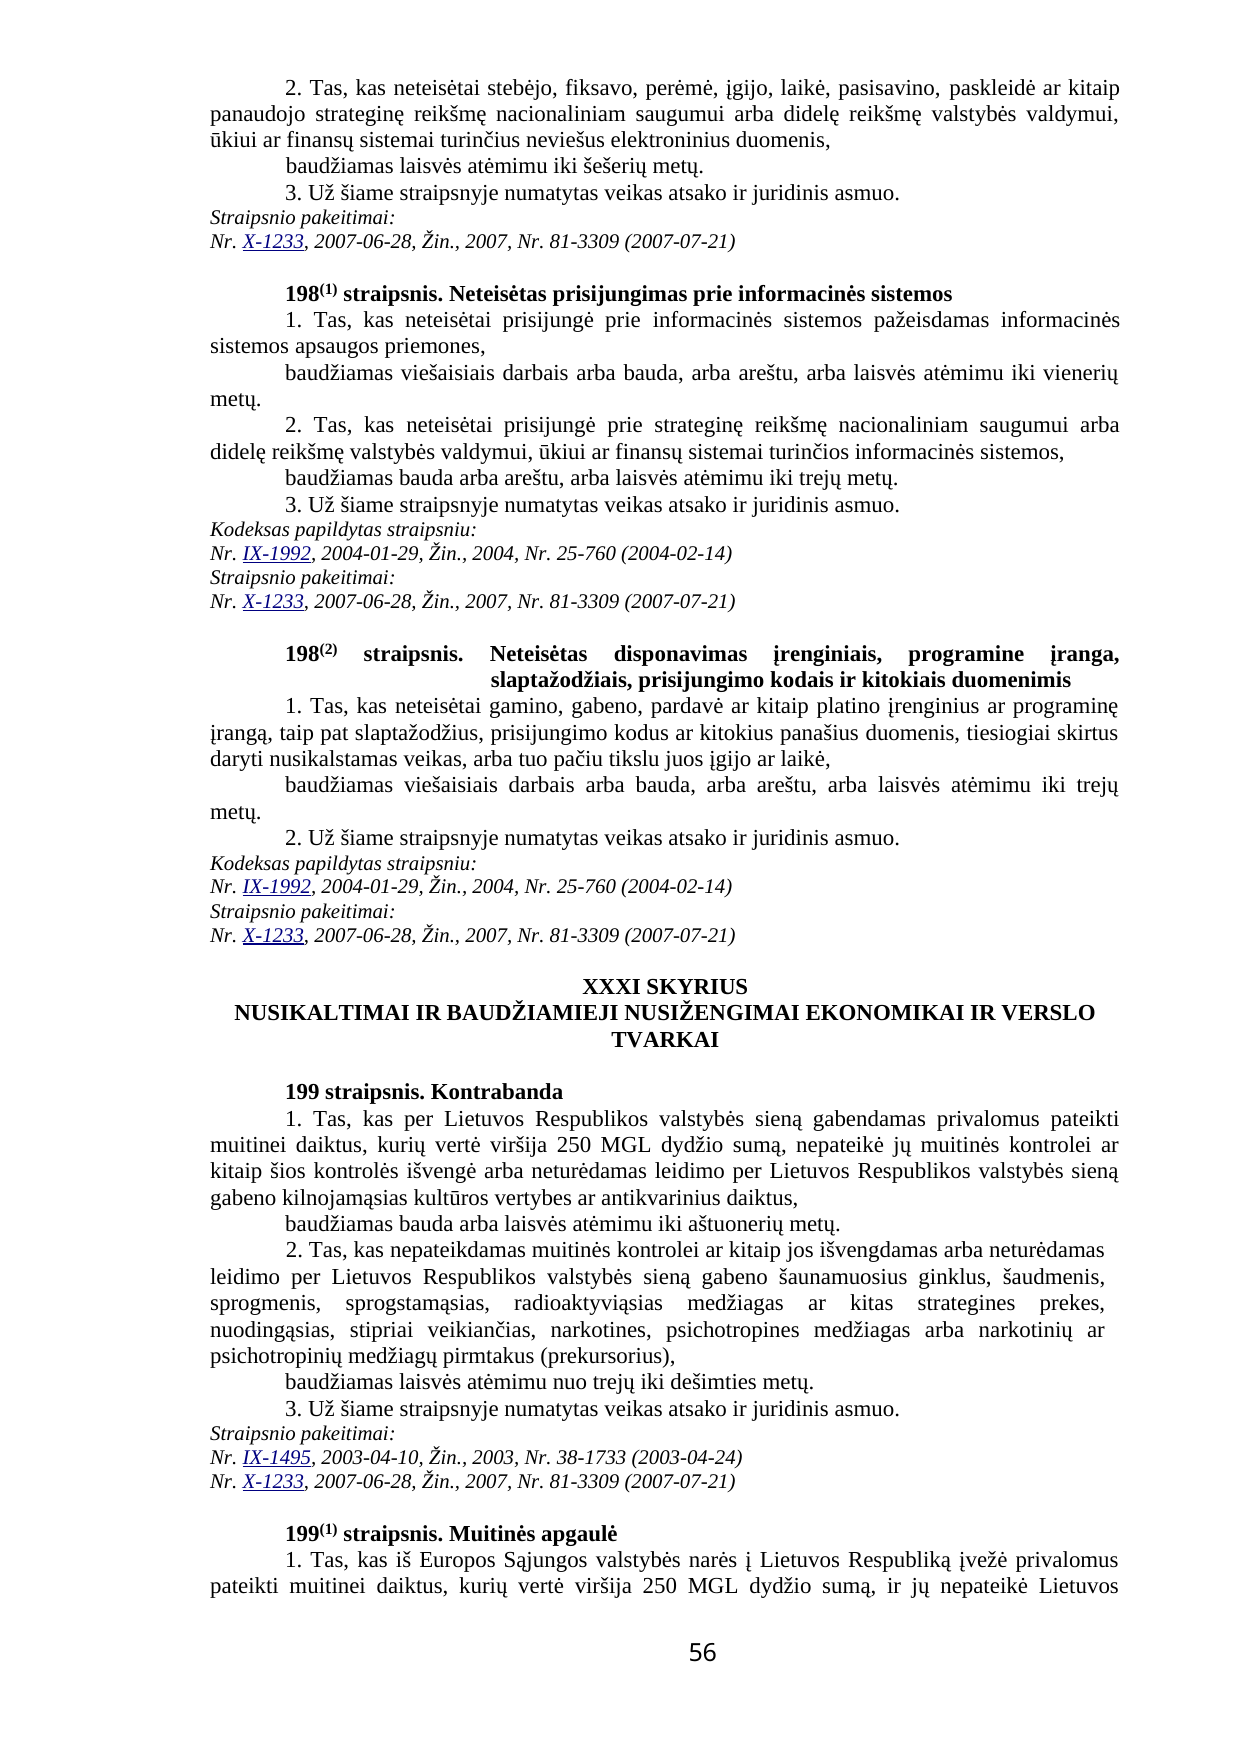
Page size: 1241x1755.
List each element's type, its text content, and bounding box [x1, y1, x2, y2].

text 198(2) straipsnis. Neteisėtas disponavimas įrenginiais, programine įranga, slaptažodžiais, prisijungimo kodais ir kitokiais duomenimis [285, 639, 1120, 692]
text baudžiamas laisvės atėmimu nuo trejų iki dešimties metų. [210, 1368, 1120, 1395]
text Nr. IX-1992, 2004-01-29, Žin., 2004, Nr. 25-760 (2004-02-14) [210, 541, 1120, 565]
text 2. Už šiame straipsnyje numatytas veikas atsako ir juridinis asmuo. [210, 824, 1120, 850]
text 3. Už šiame straipsnyje numatytas veikas atsako ir juridinis asmuo. [210, 179, 1120, 205]
text Kodeksas papildytas straipsniu: [210, 850, 1120, 874]
text NUSIKALTIMAI IR BAUDŽIAMIEJI NUSIŽENGIMAI EKONOMIKAI IR VERSLO TVARKAI [210, 999, 1120, 1052]
text baudžiamas bauda arba areštu, arba laisvės atėmimu iki trejų metų. [210, 464, 1120, 491]
text 2. Tas, kas neteisėtai prisijungė prie strateginę reikšmę nacionaliniam saugumui arba didelę reikšmę valstybės valdymui, ūkiui ar finansų sistemai turinčios informacinės sistemos, [210, 412, 1120, 464]
text 2. Tas, kas neteisėtai stebėjo, fiksavo, perėmė, įgijo, laikė, pasisavino, paskleidė ar kitaip panaudojo strateginę reikšmę nacionaliniam saugumui arba didelę reikšmę valstybės valdymui, ūkiui ar finansų sistemai turinčius neviešus elektroninius duomenis, [210, 73, 1120, 153]
text Straipsnio pakeitimai: [210, 1421, 1120, 1445]
text Kodeksas papildytas straipsniu: [210, 517, 1120, 541]
text Nr. IX-1495, 2003-04-10, Žin., 2003, Nr. 38-1733 (2003-04-24) [210, 1445, 1120, 1469]
text 3. Už šiame straipsnyje numatytas veikas atsako ir juridinis asmuo. [210, 1395, 1120, 1421]
text 2. Tas, kas nepateikdamas muitinės kontrolei ar kitaip jos išvengdamas arba neturėdamas leidimo per Lietuvos Respublikos valstybės sieną gabeno šaunamuosius ginklus, šaudmenis, sprogmenis, sprogstamąsias, radioaktyviąsias medžiagas ar kitas strategines prekes, nuodingąsias, stipriai veikiančias, narkotines, psichotropines medžiagas arba narkotinių ar psichotropinių medžiagų pirmtakus (prekursorius), [210, 1237, 1106, 1368]
text 1. Tas, kas per Lietuvos Respublikos valstybės sieną gabendamas privalomus pateikti muitinei daiktus, kurių vertė viršija 250 MGL dydžio sumą, nepateikė jų muitinės kontrolei ar kitaip šios kontrolės išvengė arba neturėdamas leidimo per Lietuvos Respublikos valstybės sieną gabeno kilnojamąsias kultūros vertybes ar antikvarinius daiktus, [210, 1105, 1120, 1210]
text 199 straipsnis. Kontrabanda [210, 1078, 1120, 1105]
text Straipsnio pakeitimai: [210, 205, 1120, 229]
text 1. Tas, kas iš Europos Sąjungos valstybės narės į Lietuvos Respubliką įvežė privalomus pateikti muitinei daiktus, kurių vertė viršija 250 MGL dydžio sumą, ir jų nepateikė Lietuvos [210, 1546, 1120, 1599]
text baudžiamas viešaisiais darbais arba bauda, arba areštu, arba laisvės atėmimu iki trejų metų. [210, 771, 1120, 824]
text XXXI SKYRIUS [210, 973, 1120, 999]
text Nr. X-1233, 2007-06-28, Žin., 2007, Nr. 81-3309 (2007-07-21) [210, 1469, 1120, 1493]
text 1. Tas, kas neteisėtai prisijungė prie informacinės sistemos pažeisdamas informacinės sistemos apsaugos priemones, [210, 306, 1120, 359]
text Straipsnio pakeitimai: [210, 898, 1120, 923]
text 198(1) straipsnis. Neteisėtas prisijungimas prie informacinės sistemos [210, 280, 1120, 306]
text Straipsnio pakeitimai: [210, 565, 1120, 589]
text baudžiamas laisvės atėmimu iki šešerių metų. [210, 153, 1106, 179]
text Nr. X-1233, 2007-06-28, Žin., 2007, Nr. 81-3309 (2007-07-21) [210, 923, 1120, 947]
text 1. Tas, kas neteisėtai gamino, gabeno, pardavė ar kitaip platino įrenginius ar programinę įrangą, taip pat slaptažodžius, prisijungimo kodus ar kitokius panašius duomenis, tiesiogiai skirtus daryti nusikalstamas veikas, arba tuo pačiu tikslu juos įgijo ar laikė, [210, 692, 1120, 771]
text baudžiamas viešaisiais darbais arba bauda, arba areštu, arba laisvės atėmimu iki vienerių metų. [210, 359, 1120, 412]
text Nr. X-1233, 2007-06-28, Žin., 2007, Nr. 81-3309 (2007-07-21) [210, 229, 1120, 253]
text 3. Už šiame straipsnyje numatytas veikas atsako ir juridinis asmuo. [210, 491, 1120, 517]
text Nr. IX-1992, 2004-01-29, Žin., 2004, Nr. 25-760 (2004-02-14) [210, 874, 1120, 898]
text 199(1) straipsnis. Muitinės apgaulė [210, 1519, 1120, 1546]
text Nr. X-1233, 2007-06-28, Žin., 2007, Nr. 81-3309 (2007-07-21) [210, 589, 1120, 613]
text baudžiamas bauda arba laisvės atėmimu iki aštuonerių metų. [210, 1210, 1120, 1237]
